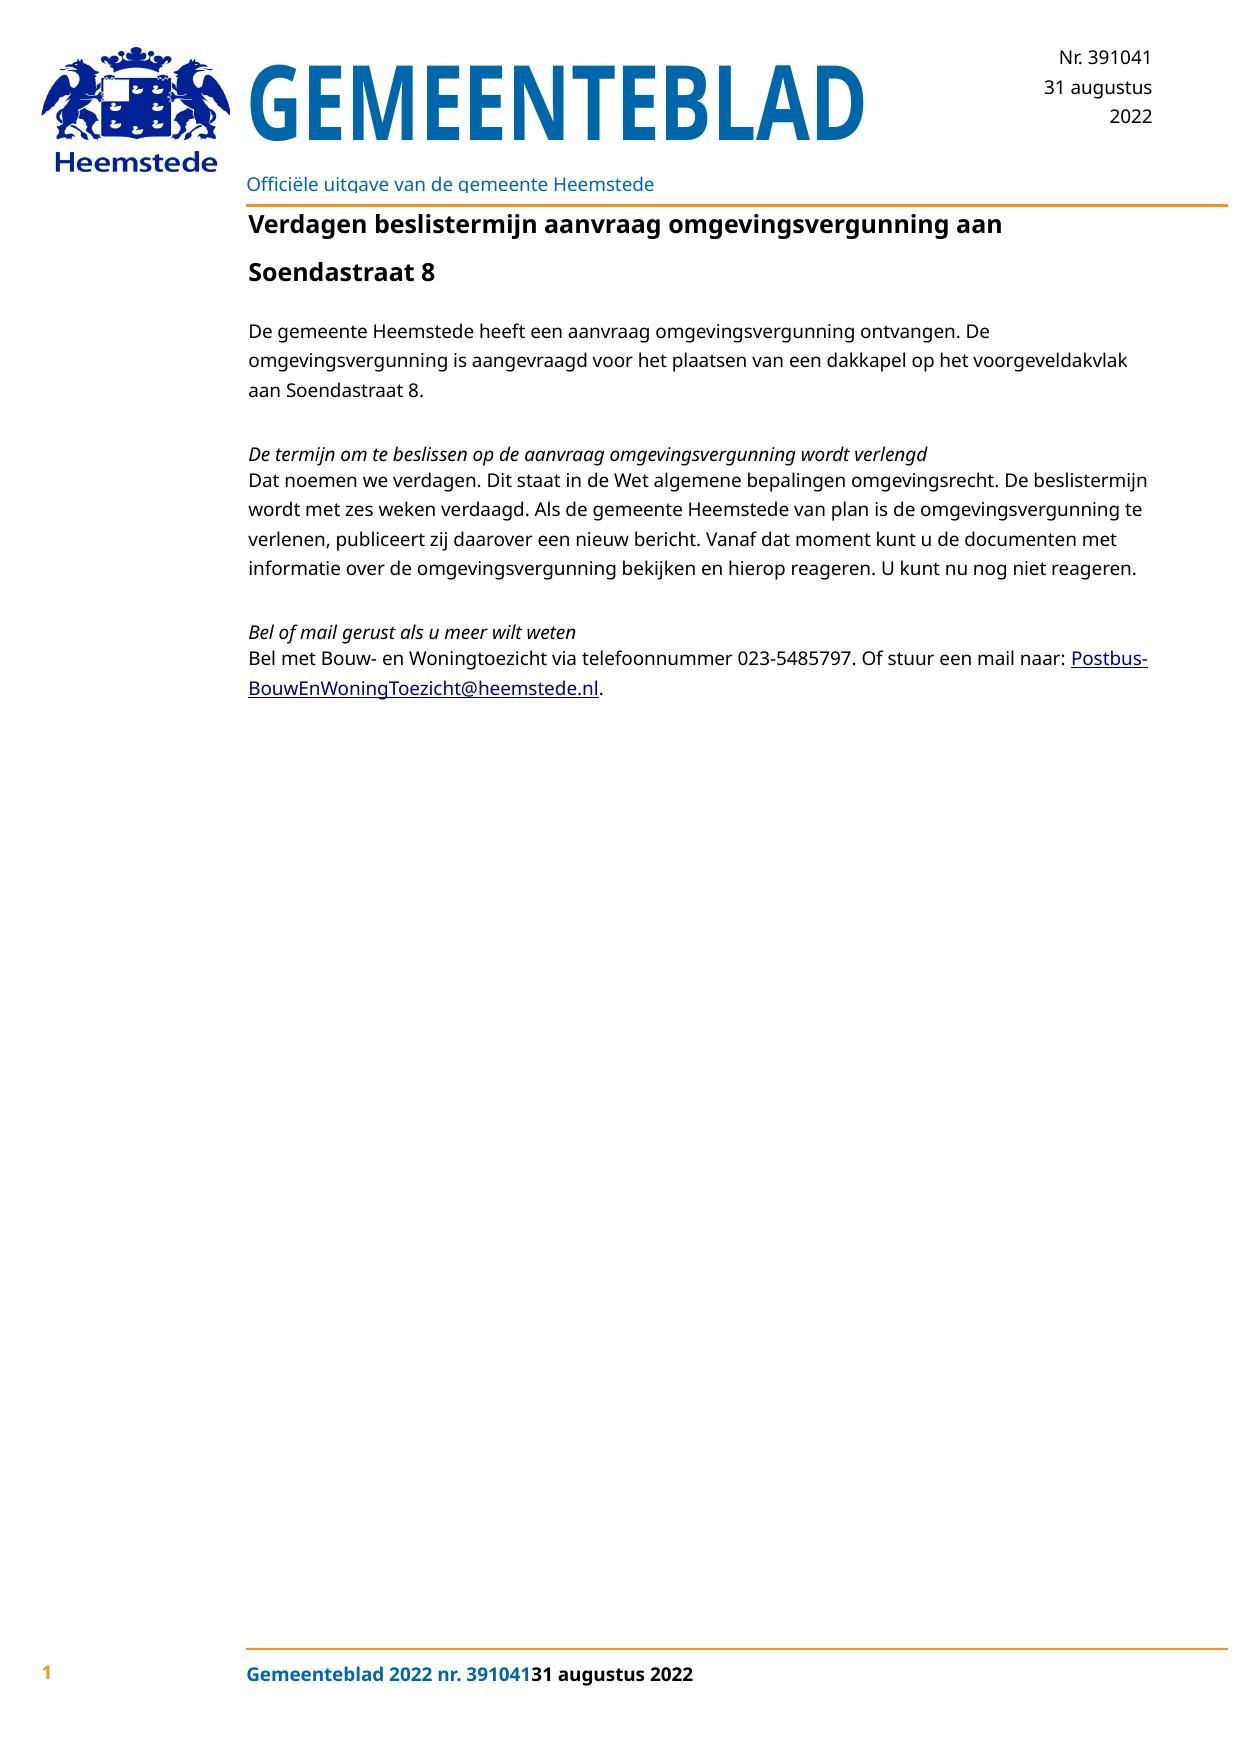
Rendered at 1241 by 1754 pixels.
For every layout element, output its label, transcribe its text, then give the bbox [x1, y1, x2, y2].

text Bel of mail gerust als u meer wilt weten [248, 619, 1152, 645]
text Verdagen beslistermijn aanvraag omgevingsvergunning aan Soendastraat 8 [248, 207, 1152, 288]
picture [41, 47, 231, 172]
text Dat noemen we verdagen. Dit staat in de Wet algemene bepalingen omgevingsrecht. De beslistermijn wordt met zes weken verdaagd. Als de gemeente Heemstede van plan is de omgevingsvergunning te verlenen, publiceert zij daarover een nieuw bericht. Vanaf dat moment kunt u de documenten met informatie over de omgevingsvergunning bekijken en hierop reageren. U kunt nu nog niet reageren. [248, 467, 1152, 581]
text De termijn om te beslissen op de aanvraag omgevingsvergunning wordt verlengd [248, 441, 1152, 467]
text De gemeente Heemstede heeft een aanvraag omgevingsvergunning ontvangen. De omgevingsvergunning is aangevraagd voor het plaatsen van een dakkapel op het voorgeveldakvlak aan Soendastraat 8. [248, 318, 1152, 403]
text Bel met Bouw- en Woningtoezicht via telefoonnummer 023-5485797. Of stuur een mail naar: Postbus-BouwEnWoningToezicht@heemstede.nl. [248, 645, 1152, 701]
